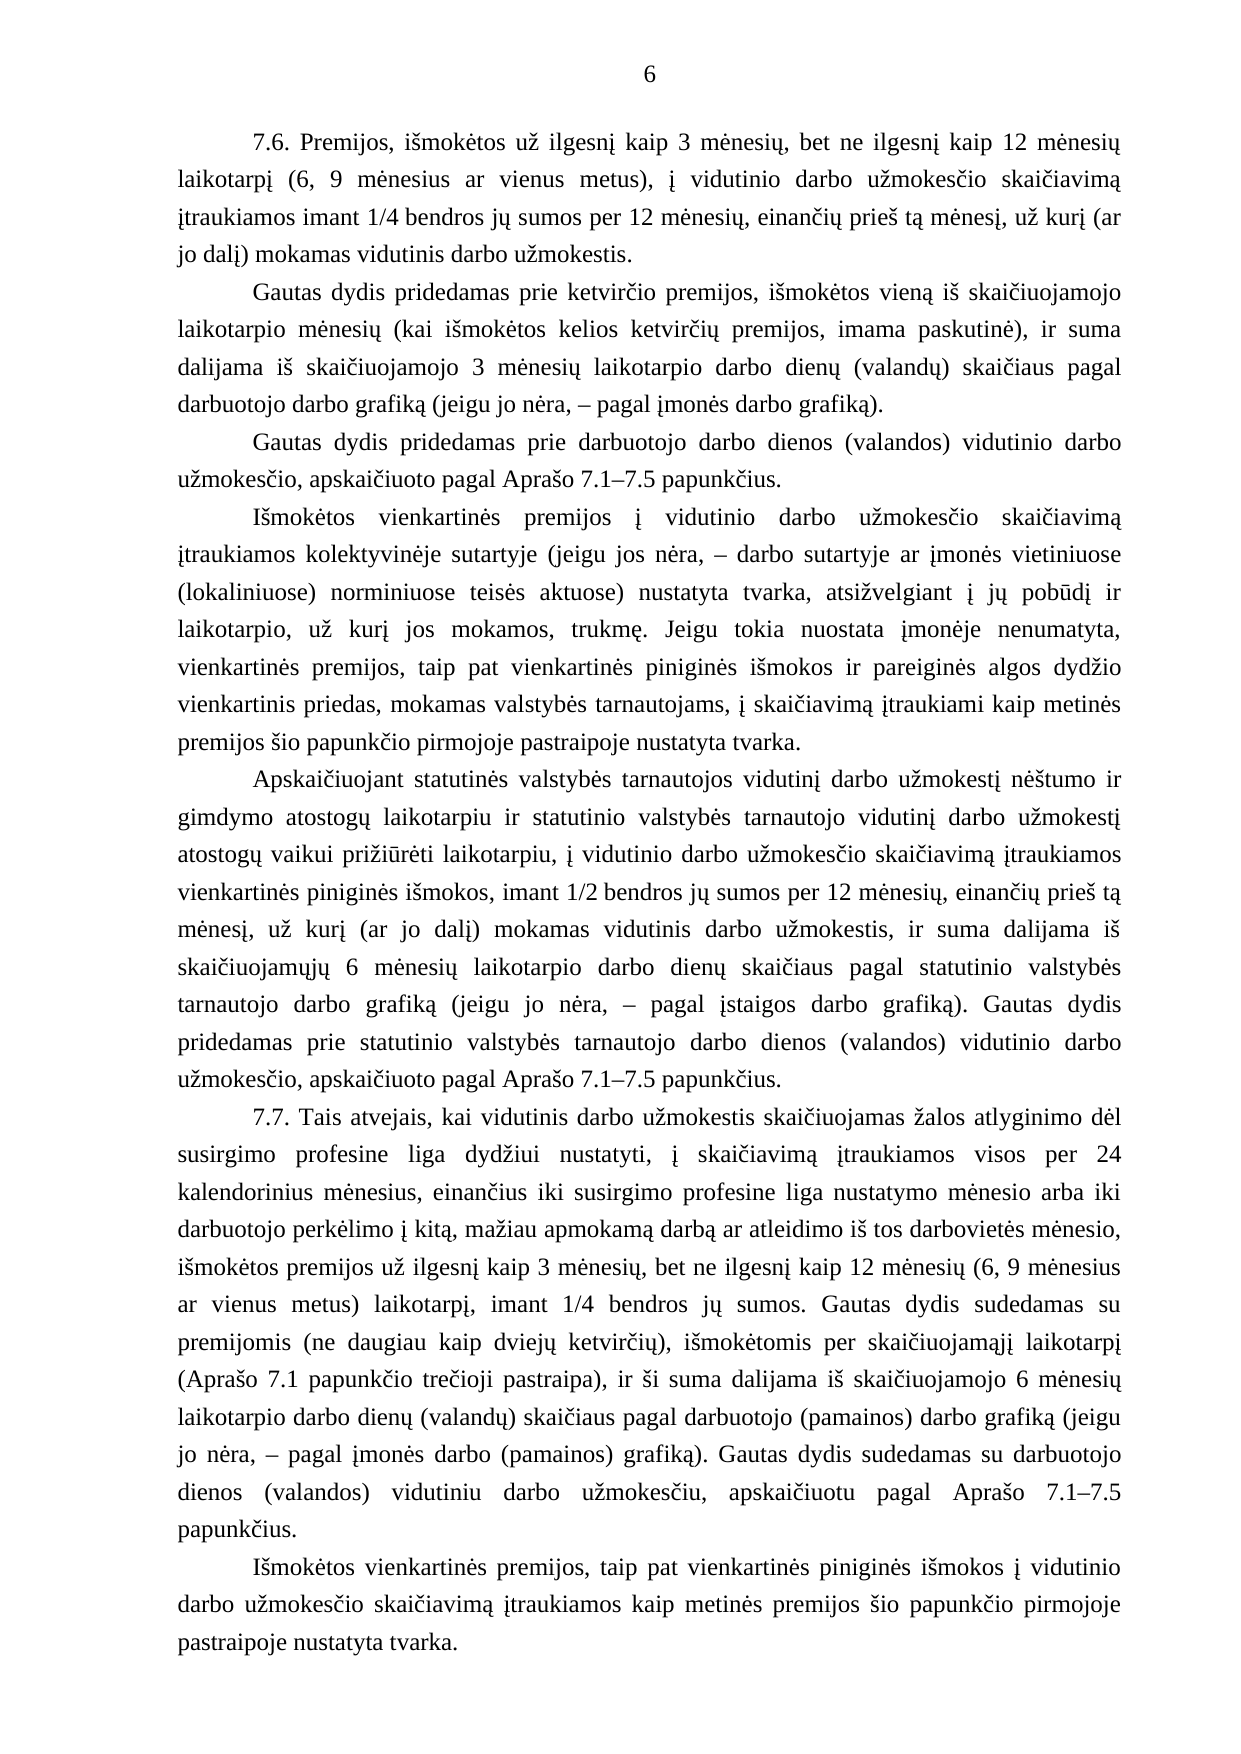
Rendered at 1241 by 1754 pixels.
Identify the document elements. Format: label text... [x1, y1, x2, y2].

text Gautas dydis pridedamas prie ketvirčio premijos, išmokėtos vieną iš skaičiuojamojo laikotarpio mėnesių (kai išmokėtos kelios ketvirčių premijos, imama paskutinė), ir suma dalijama iš skaičiuojamojo 3 mėnesių laikotarpio darbo dienų (valandų) skaičiaus pagal darbuotojo darbo grafiką (jeigu jo nėra, – pagal įmonės darbo grafiką). [177, 268, 1122, 418]
text Išmokėtos vienkartinės premijos į vidutinio darbo užmokesčio skaičiavimą įtraukiamos kolektyvinėje sutartyje (jeigu jos nėra, – darbo sutartyje ar įmonės vietiniuose (lokaliniuose) norminiuose teisės aktuose) nustatyta tvarka, atsižvelgiant į jų pobūdį ir laikotarpio, už kurį jos mokamos, trukmę. Jeigu tokia nuostata įmonėje nenumatyta, vienkartinės premijos, taip pat vienkartinės piniginės išmokos ir pareiginės algos dydžio vienkartinis priedas, mokamas valstybės tarnautojams, į skaičiavimą įtraukiami kaip metinės premijos šio papunkčio pirmojoje pastraipoje nustatyta tvarka. [177, 493, 1122, 756]
text 7.6. Premijos, išmokėtos už ilgesnį kaip 3 mėnesių, bet ne ilgesnį kaip 12 mėnesių laikotarpį (6, 9 mėnesius ar vienus metus), į vidutinio darbo užmokesčio skaičiavimą įtraukiamos imant 1/4 bendros jų sumos per 12 mėnesių, einančių prieš tą mėnesį, už kurį (ar jo dalį) mokamas vidutinis darbo užmokestis. [177, 118, 1122, 268]
text 7.7. Tais atvejais, kai vidutinis darbo užmokestis skaičiuojamas žalos atlyginimo dėl susirgimo profesine liga dydžiui nustatyti, į skaičiavimą įtraukiamos visos per 24 kalendorinius mėnesius, einančius iki susirgimo profesine liga nustatymo mėnesio arba iki darbuotojo perkėlimo į kitą, mažiau apmokamą darbą ar atleidimo iš tos darbovietės mėnesio, išmokėtos premijos už ilgesnį kaip 3 mėnesių, bet ne ilgesnį kaip 12 mėnesių (6, 9 mėnesius ar vienus metus) laikotarpį, imant 1/4 bendros jų sumos. Gautas dydis sudedamas su premijomis (ne daugiau kaip dviejų ketvirčių), išmokėtomis per skaičiuojamąjį laikotarpį (Aprašo 7.1 papunkčio trečioji pastraipa), ir ši suma dalijama iš skaičiuojamojo 6 mėnesių laikotarpio darbo dienų (valandų) skaičiaus pagal darbuotojo (pamainos) darbo grafiką (jeigu jo nėra, – pagal įmonės darbo (pamainos) grafiką). Gautas dydis sudedamas su darbuotojo dienos (valandos) vidutiniu darbo užmokesčiu, apskaičiuotu pagal Aprašo 7.1–7.5 papunkčius. [177, 1093, 1122, 1543]
text Apskaičiuojant statutinės valstybės tarnautojos vidutinį darbo užmokestį nėštumo ir gimdymo atostogų laikotarpiu ir statutinio valstybės tarnautojo vidutinį darbo užmokestį atostogų vaikui prižiūrėti laikotarpiu, į vidutinio darbo užmokesčio skaičiavimą įtraukiamos vienkartinės piniginės išmokos, imant 1/2 bendros jų sumos per 12 mėnesių, einančių prieš tą mėnesį, už kurį (ar jo dalį) mokamas vidutinis darbo užmokestis, ir suma dalijama iš skaičiuojamųjų 6 mėnesių laikotarpio darbo dienų skaičiaus pagal statutinio valstybės tarnautojo darbo grafiką (jeigu jo nėra, – pagal įstaigos darbo grafiką). Gautas dydis pridedamas prie statutinio valstybės tarnautojo darbo dienos (valandos) vidutinio darbo užmokesčio, apskaičiuoto pagal Aprašo 7.1–7.5 papunkčius. [177, 756, 1122, 1093]
text Išmokėtos vienkartinės premijos, taip pat vienkartinės piniginės išmokos į vidutinio darbo užmokesčio skaičiavimą įtraukiamos kaip metinės premijos šio papunkčio pirmojoje pastraipoje nustatyta tvarka. [177, 1543, 1122, 1656]
text Gautas dydis pridedamas prie darbuotojo darbo dienos (valandos) vidutinio darbo užmokesčio, apskaičiuoto pagal Aprašo 7.1–7.5 papunkčius. [177, 418, 1122, 493]
